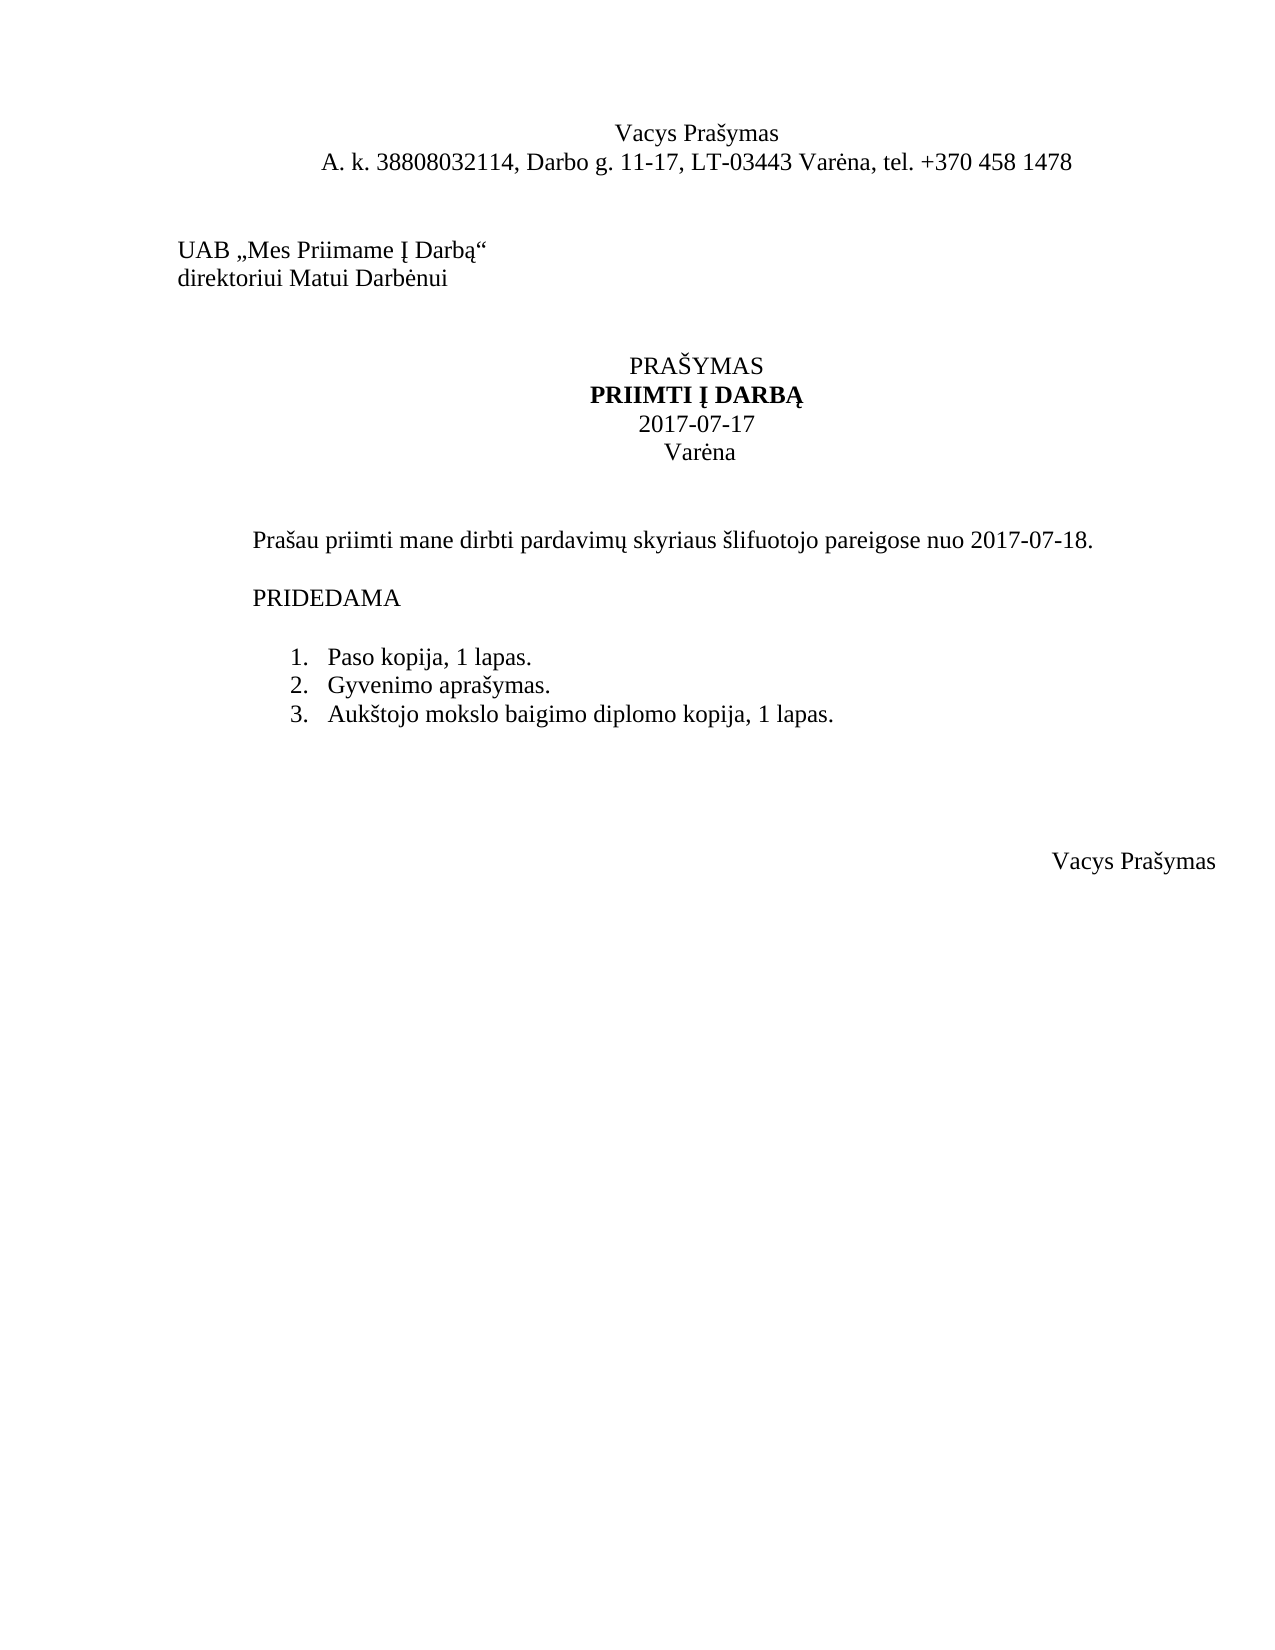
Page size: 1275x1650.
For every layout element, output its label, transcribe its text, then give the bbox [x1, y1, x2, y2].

list Gyvenimo aprašymas. [290, 671, 1216, 699]
subtitle direktoriui Matui Darbėnui [177, 263, 1216, 292]
list Paso kopija, 1 lapas. [290, 642, 1216, 671]
subtitle PRIIMTI Į DARBĄ [177, 380, 1216, 409]
text 2017-07-17 [177, 409, 1216, 437]
text Vacys Prašymas [177, 846, 1216, 875]
subtitle PRAŠYMAS [177, 351, 1216, 380]
list Aukštojo mokslo baigimo diplomo kopija, 1 lapas. [290, 699, 1216, 728]
text Vacys Prašymas [177, 118, 1216, 147]
text A. k. 38808032114, Darbo g. 11-17, LT-03443 Varėna, tel. +370 458 1478 [177, 147, 1216, 176]
text Varėna [177, 437, 1216, 466]
subtitle UAB „Mes Priimame Į Darbą“ [177, 235, 1216, 263]
text Prašau priimti mane dirbti pardavimų skyriaus šlifuotojo pareigose nuo 2017-07-18. [177, 525, 1216, 554]
text PRIDEDAMA [183, 583, 1216, 612]
